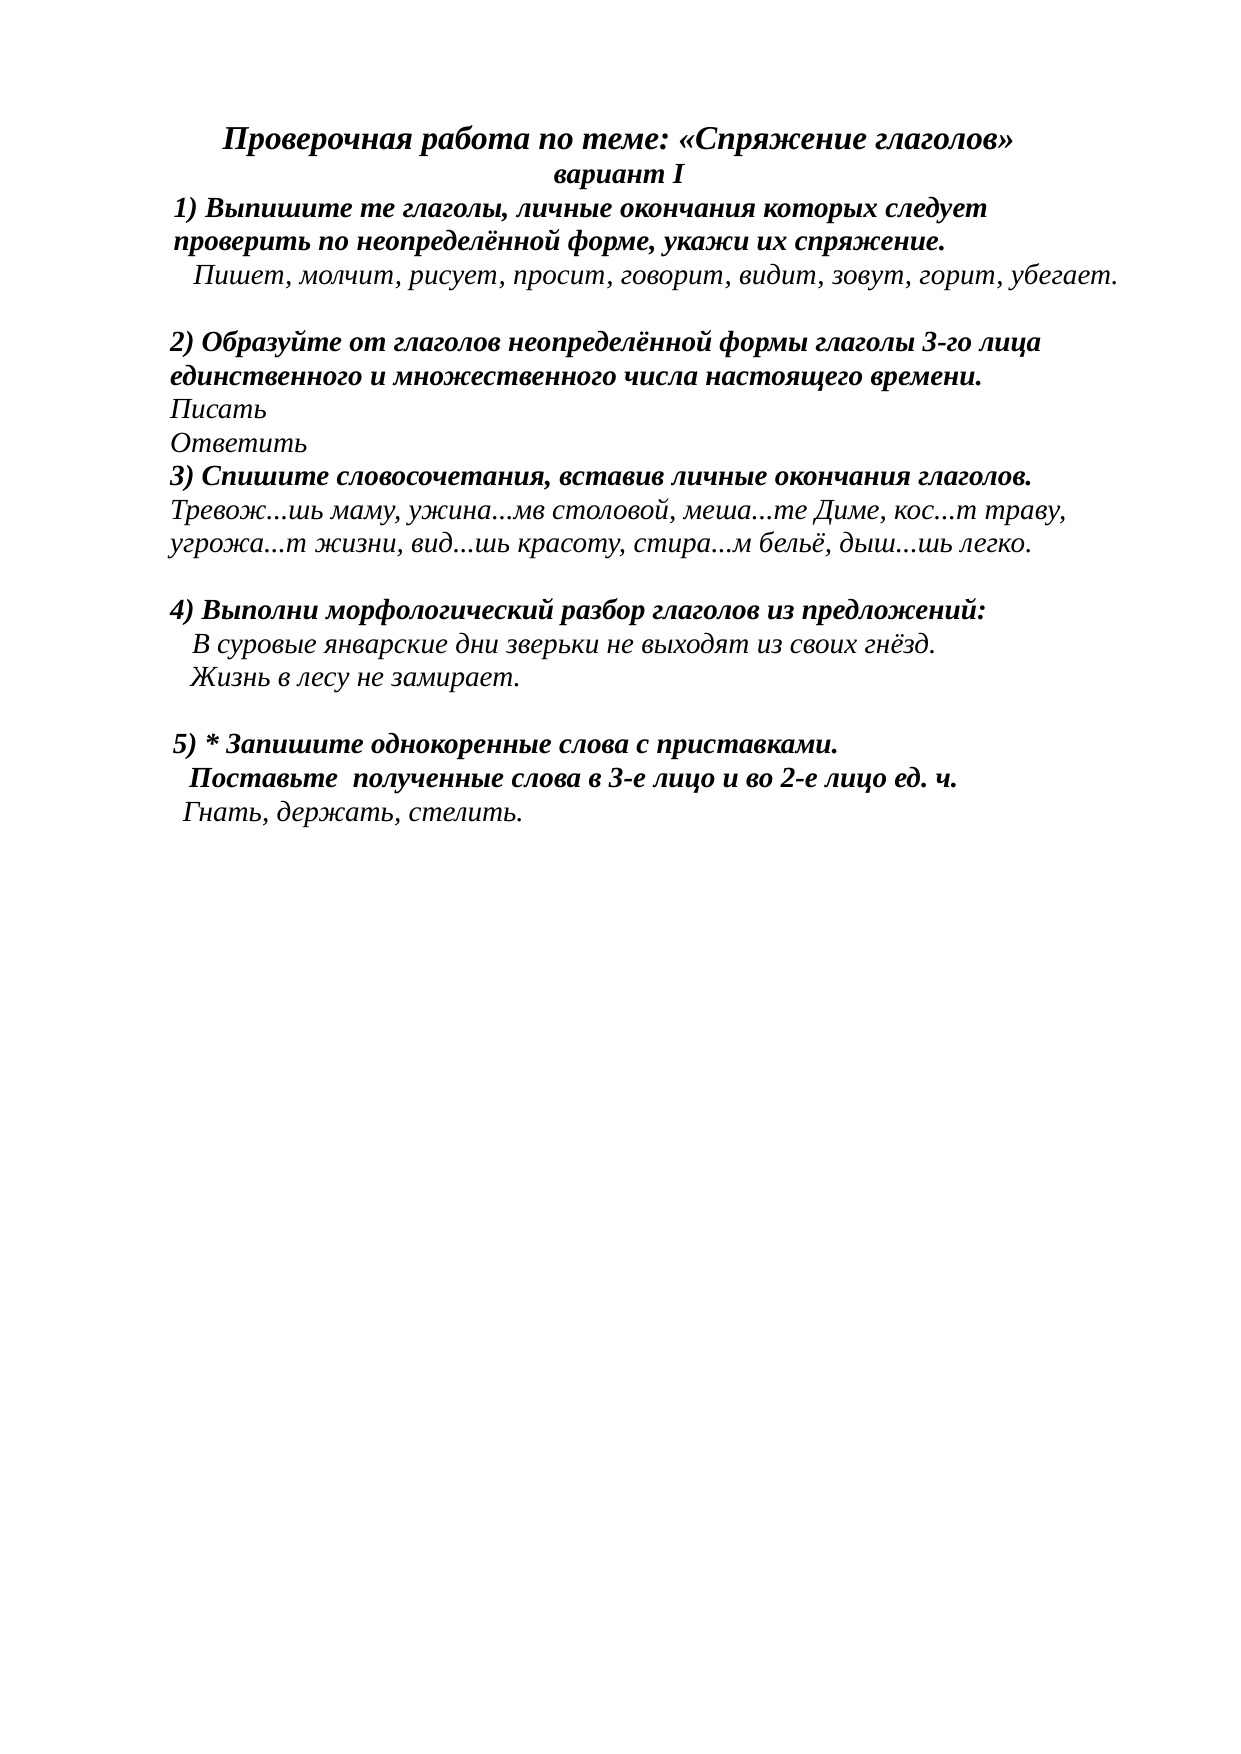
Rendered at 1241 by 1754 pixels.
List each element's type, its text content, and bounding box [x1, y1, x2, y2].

list 1) Выпишите те глаголы, личные окончания которых следует проверить по неопределённой форме, укажи их спряжение. [135, 190, 1122, 257]
list 2) Образуйте от глаголов неопределённой формы глаголы 3-го лица единственного и множественного числа настоящего времени. [132, 324, 1122, 391]
text вариант I [118, 156, 1122, 190]
list Жизнь в лесу не замирает. [132, 659, 1122, 693]
list Пишет, молчит, рисует, просит, говорит, видит, зовут, горит, убегает. [156, 257, 1122, 291]
list 4) Выполни морфологический разбор глаголов из предложений: [132, 592, 1122, 626]
list Гнать, держать, стелить. [132, 794, 1122, 827]
list В суровые январские дни зверьки не выходят из своих гнёзд. [132, 626, 1122, 659]
list Ответить [132, 425, 1122, 458]
list 5) * Запишите однокоренные слова с приставками. [99, 727, 1122, 760]
list Писать [132, 391, 1122, 425]
list Поставьте полученные слова в 3-е лицо и во 2-е лицо ед. ч. [145, 760, 1122, 794]
text Проверочная работа по теме: «Спряжение глаголов» [118, 118, 1122, 156]
list 3) Спишите словосочетания, вставив личные окончания глаголов. [132, 458, 1122, 492]
list Тревож...шь маму, ужина...мв столовой, меша...те Диме, кос...т траву, угрожа...т жизни, вид...шь красоту, стира...м бельё, дыш...шь легко. [132, 492, 1122, 559]
